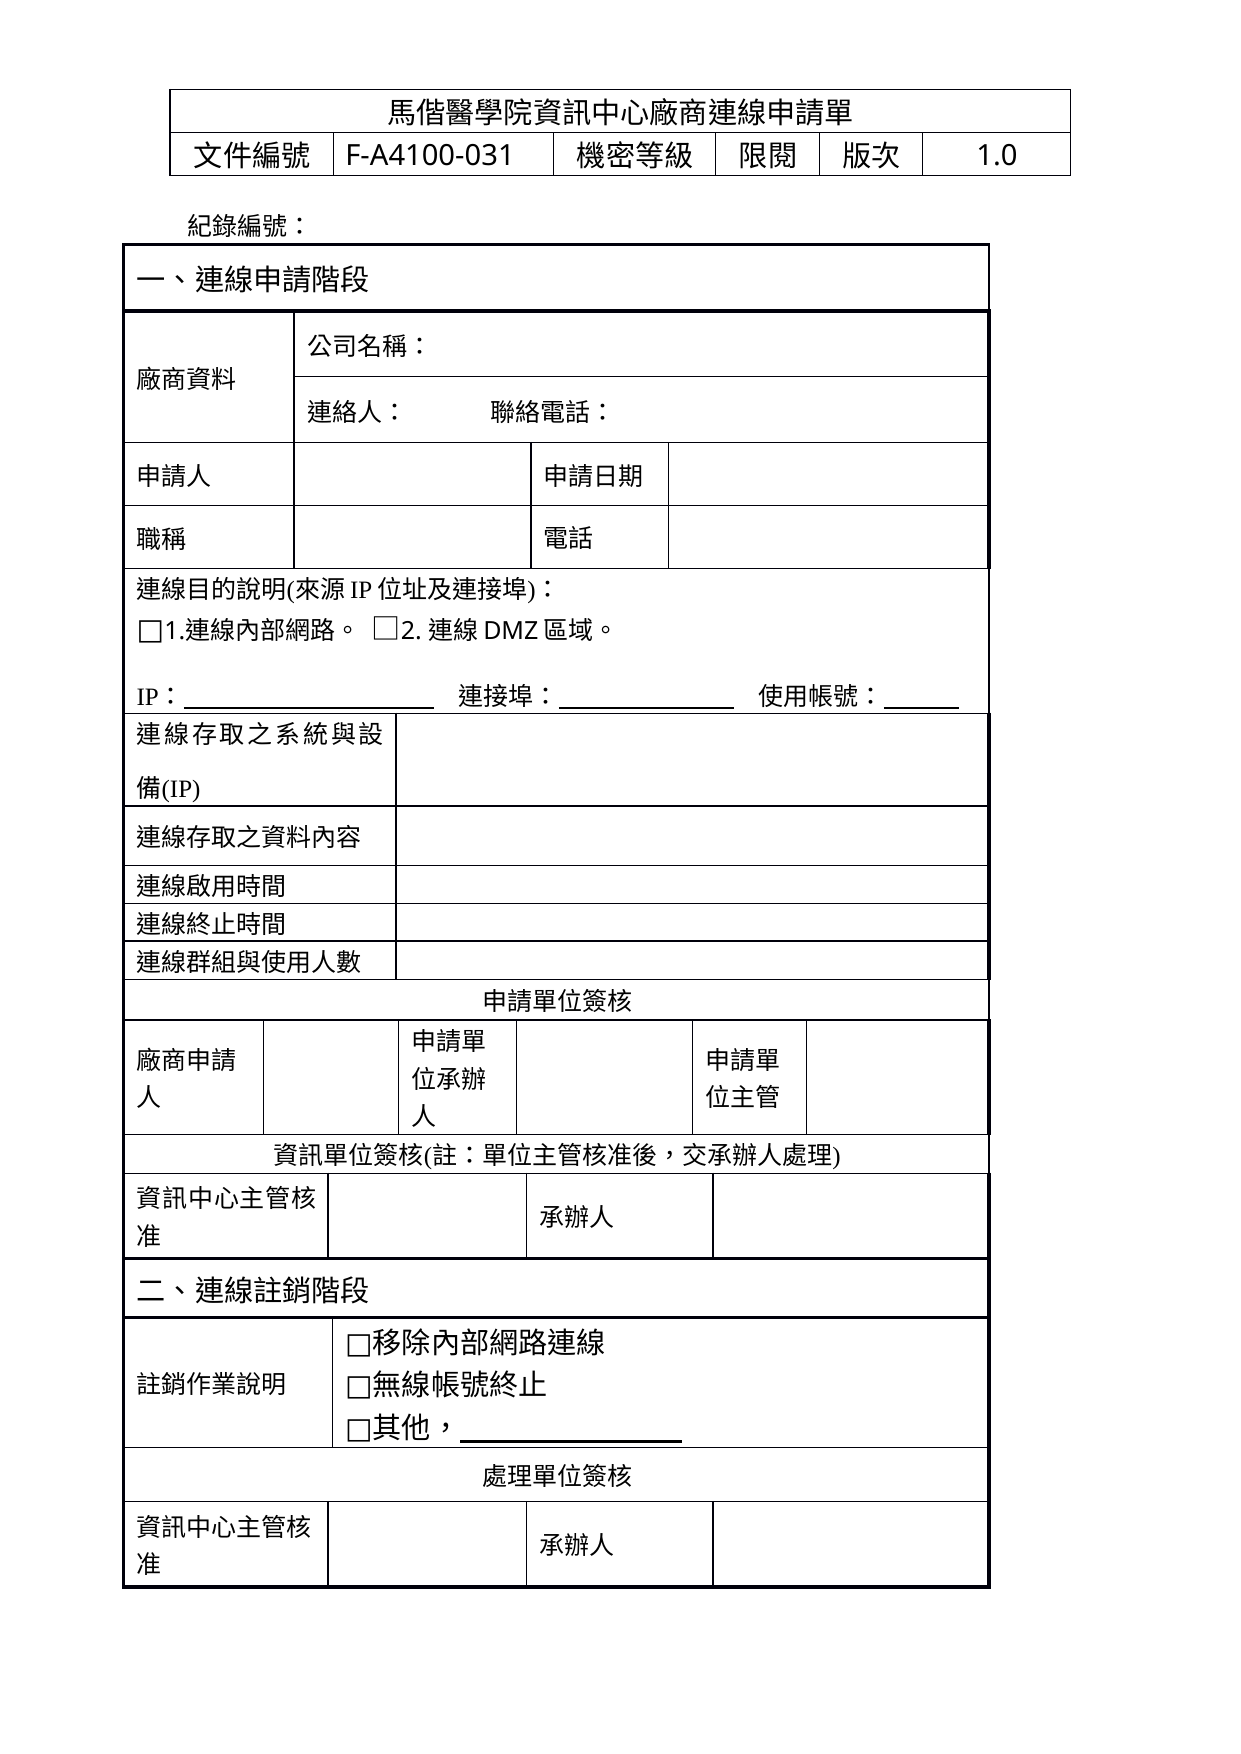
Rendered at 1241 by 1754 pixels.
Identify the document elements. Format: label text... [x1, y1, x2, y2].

table_cell 申請日期 [532, 443, 668, 505]
table_cell 申請單位簽核 [125, 980, 988, 1019]
table_cell 申請單位主管 [693, 1021, 806, 1133]
table_cell [329, 1502, 526, 1585]
table_cell 電話 [532, 506, 668, 567]
table_cell [807, 1021, 987, 1133]
table_cell [669, 443, 987, 505]
table_cell [714, 1502, 987, 1585]
table_cell 公司名稱： [295, 313, 987, 376]
table_cell [397, 807, 987, 865]
table_cell [329, 1174, 526, 1257]
table_cell 二、連線註銷階段 [125, 1260, 987, 1316]
table_cell [397, 904, 987, 940]
table_cell [264, 1021, 398, 1133]
table_cell 連線群組與使用人數 [125, 942, 395, 979]
table_cell 廠商申請人 [125, 1021, 263, 1133]
table_cell □移除內部網路連線 □無線帳號終止 □其他， [333, 1319, 987, 1447]
table_cell 連線存取之系統與設備(IP) [125, 714, 395, 805]
table_cell [295, 443, 530, 505]
table_cell 連線目的說明(來源IP位址及連接埠)： □1.連線內部網路。 □2. 連線DMZ區域。 IP： 連接埠： 使用帳號： [125, 569, 988, 713]
table_cell 申請單位承辦人 [399, 1021, 516, 1133]
text 紀錄編號： [187, 206, 1003, 243]
table_cell 職稱 [125, 506, 293, 567]
table_cell 註銷作業說明 [125, 1319, 332, 1447]
table_cell 連線終止時間 [125, 904, 395, 940]
table_cell 資訊中心主管核准 [125, 1174, 327, 1257]
table_cell [397, 942, 987, 979]
table_cell 資訊單位簽核(註：單位主管核准後，交承辦人處理) [125, 1135, 988, 1172]
table_cell 連絡人： 聯絡電話： [295, 377, 987, 442]
table_cell 連線存取之資料內容 [125, 807, 395, 865]
table_cell 廠商資料 [125, 313, 293, 442]
table_cell 連線啟用時間 [125, 866, 395, 903]
table_cell 承辦人 [527, 1174, 712, 1257]
table_cell [295, 506, 530, 567]
table_cell 處理單位簽核 [125, 1448, 987, 1501]
table_header 一、連線申請階段 [125, 246, 988, 309]
table_cell [714, 1174, 987, 1257]
table_cell 承辦人 [527, 1502, 712, 1585]
table_cell [517, 1021, 692, 1133]
table_cell [669, 506, 987, 567]
table_cell 資訊中心主管核准 [125, 1502, 327, 1585]
table_cell [397, 866, 987, 903]
table_cell 申請人 [125, 443, 293, 505]
table_cell [397, 714, 987, 805]
